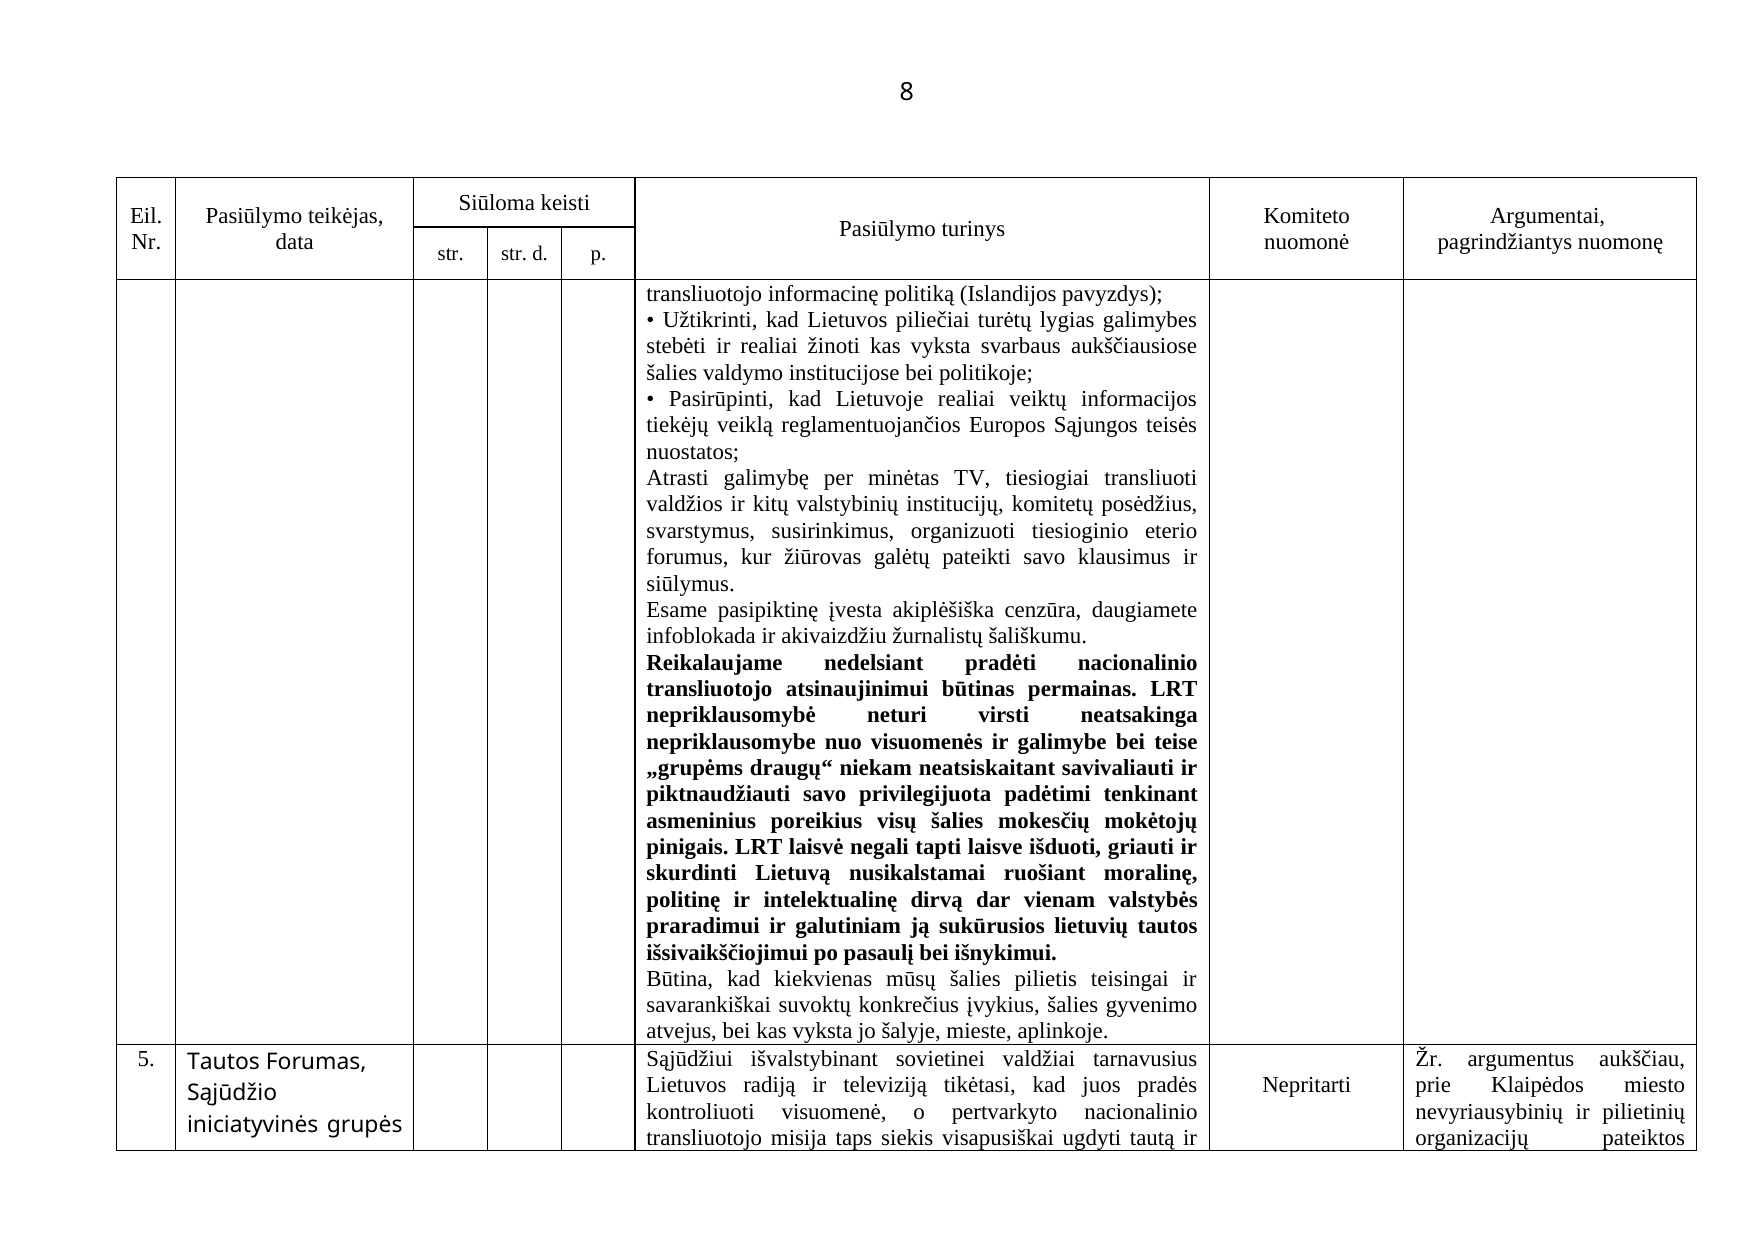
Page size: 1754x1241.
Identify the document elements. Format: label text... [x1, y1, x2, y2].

table_cell [488, 280, 561, 1044]
table_header Argumentai, pagrindžiantys nuomonę [1404, 178, 1696, 279]
table_cell [176, 280, 413, 1044]
table_cell p. [562, 228, 634, 279]
table_cell str. [414, 228, 487, 279]
table_cell str. d. [488, 228, 561, 279]
table_cell 5. [117, 1045, 175, 1150]
table_header Pasiūlymo turinys [636, 178, 1209, 279]
table_cell Žr. argumentus aukščiau, prie Klaipėdos miesto nevyriausybinių ir pilietinių organizacijų pateiktos [1404, 1045, 1696, 1150]
table_cell [414, 280, 487, 1044]
table_cell [117, 280, 175, 1044]
table_cell [1404, 280, 1696, 1044]
table_header Eil. Nr. [117, 178, 175, 279]
table_cell Tautos Forumas, Sąjūdžio iniciatyvinės grupės [176, 1045, 413, 1150]
table_header Siūloma keisti [414, 178, 634, 226]
table_header Pasiūlymo teikėjas, data [176, 178, 413, 279]
table_cell [414, 1045, 487, 1150]
table_cell Sąjūdžiui išvalstybinant sovietinei valdžiai tarnavusius Lietuvos radiją ir televiziją tikėtasi, kad juos pradės kontroliuoti visuomenė, o pertvarkyto nacionalinio transliuotojo misija taps siekis visapusiškai ugdyti tautą ir [636, 1045, 1209, 1150]
table_header Komiteto nuomonė [1210, 178, 1403, 279]
table_cell [562, 1045, 634, 1150]
table_cell Nepritarti [1210, 1045, 1403, 1150]
table_cell [488, 1045, 561, 1150]
table_cell [562, 280, 634, 1044]
table_cell transliuotojo informacinę politiką (Islandijos pavyzdys); • Užtikrinti, kad Lietuvos piliečiai turėtų lygias galimybes stebėti ir realiai žinoti kas vyksta svarbaus aukščiausiose šalies valdymo institucijose bei politikoje; • Pasirūpinti, kad Lietuvoje realiai veiktų informacijos tiekėjų veiklą reglamentuojančios Europos Sąjungos teisės nuostatos; Atrasti galimybę per minėtas TV, tiesiogiai transliuoti valdžios ir kitų valstybinių institucijų, komitetų posėdžius, svarstymus, susirinkimus, organizuoti tiesioginio eterio forumus, kur žiūrovas galėtų pateikti savo klausimus ir siūlymus. Esame pasipiktinę įvesta akiplėšiška cenzūra, daugiamete infoblokada ir akivaizdžiu žurnalistų šališkumu. Reikalaujame nedelsiant pradėti nacionalinio transliuotojo atsinaujinimui būtinas permainas. LRT nepriklausomybė neturi virsti neatsakinga nepriklausomybe nuo visuomenės ir galimybe bei teise „grupėms draugų“ niekam neatsiskaitant savivaliauti ir piktnaudžiauti savo privilegijuota padėtimi tenkinant asmeninius poreikius visų šalies mokesčių mokėtojų pinigais. LRT laisvė negali tapti laisve išduoti, griauti ir skurdinti Lietuvą nusikalstamai ruošiant moralinę, politinę ir intelektualinę dirvą dar vienam valstybės praradimui ir galutiniam ją sukūrusios lietuvių tautos išsivaikščiojimui po pasaulį bei išnykimui. Būtina, kad kiekvienas mūsų šalies pilietis teisingai ir savarankiškai suvoktų konkrečius įvykius, šalies gyvenimo atvejus, bei kas vyksta jo šalyje, mieste, aplinkoje. [636, 280, 1209, 1044]
table_cell [1210, 280, 1403, 1044]
